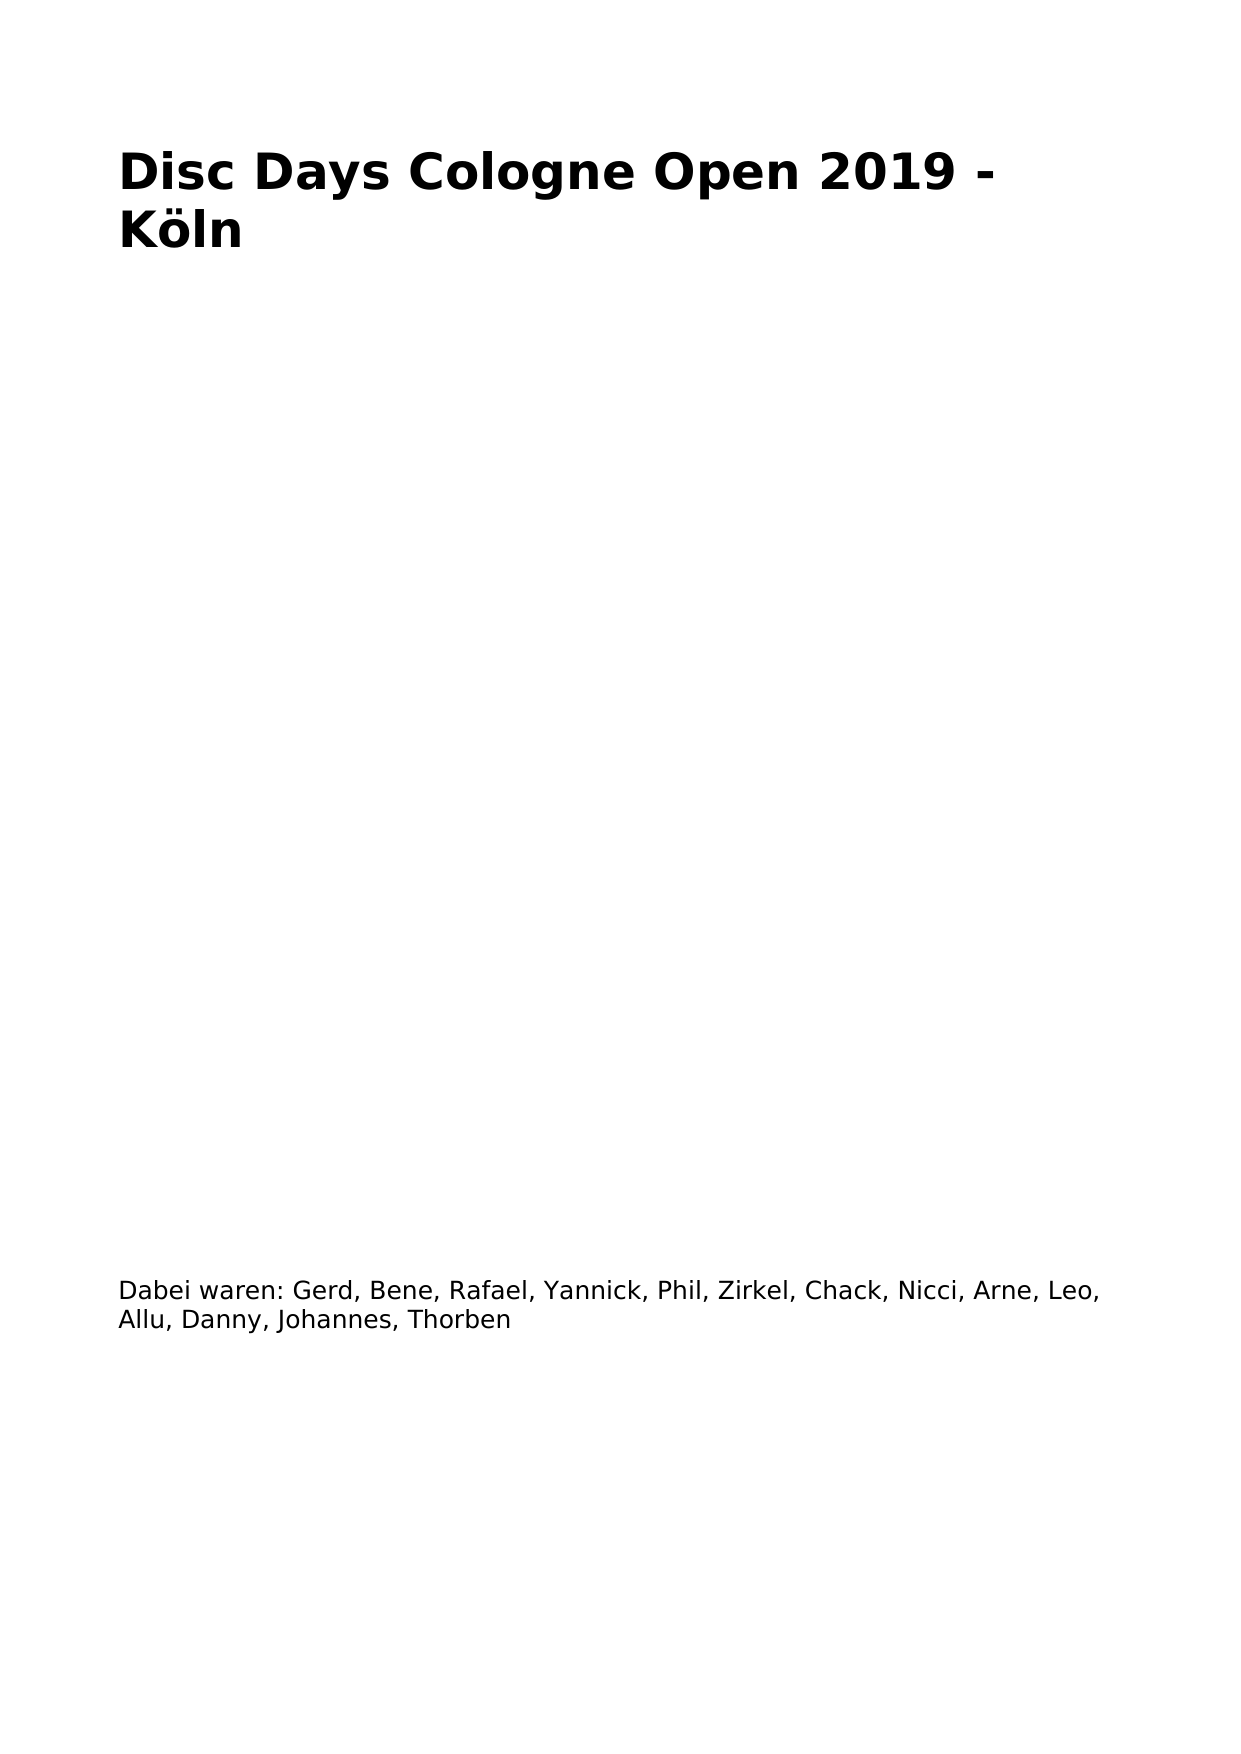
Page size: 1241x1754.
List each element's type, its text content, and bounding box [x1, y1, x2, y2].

text Dabei waren: Gerd, Bene, Rafael, Yannick, Phil, Zirkel, Chack, Nicci, Arne, Leo, Allu, Danny, Johannes, Thorben [118, 762, 1122, 1334]
subtitle Disc Days Cologne Open 2019 - Köln [118, 143, 1122, 259]
